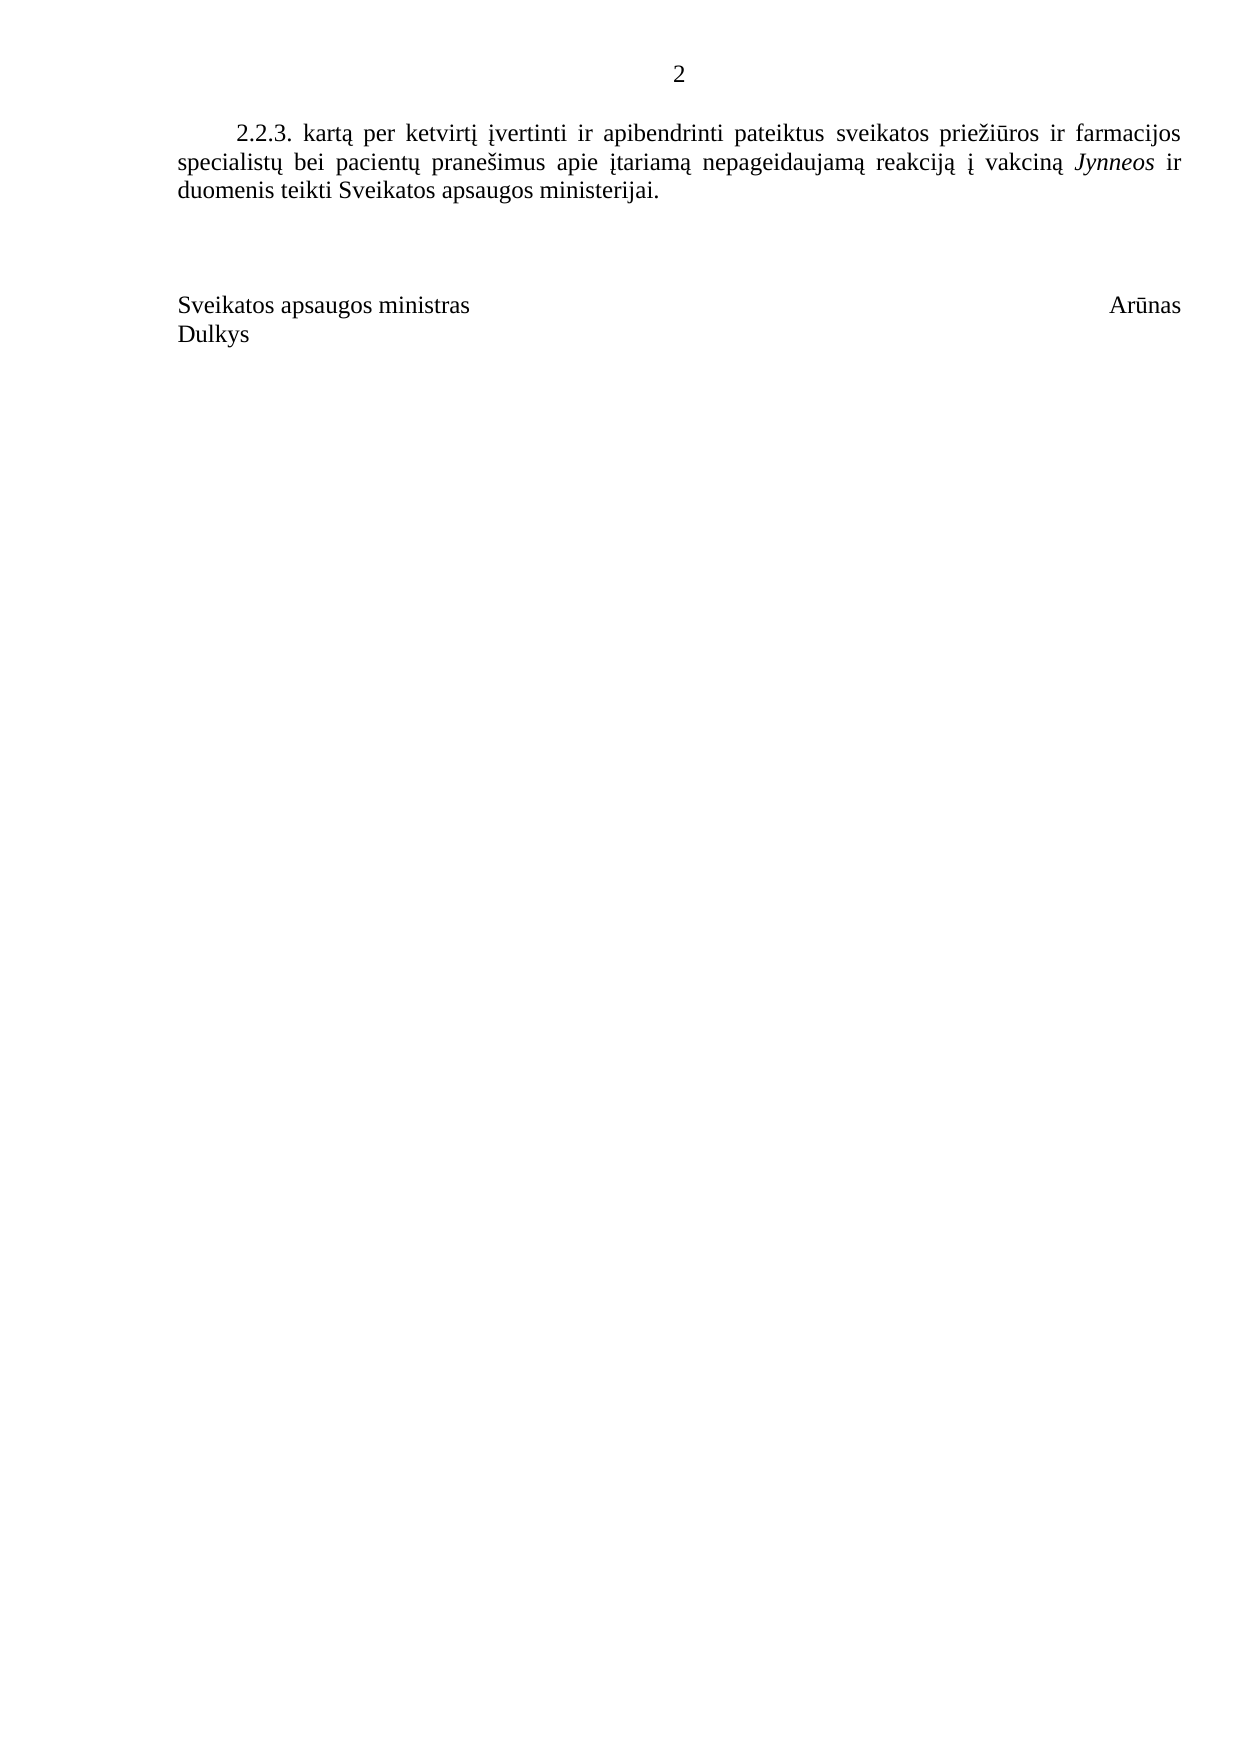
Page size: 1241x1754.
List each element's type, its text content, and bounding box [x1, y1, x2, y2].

text 2.2.3. kartą per ketvirtį įvertinti ir apibendrinti pateiktus sveikatos priežiūros ir farmacijos specialistų bei pacientų pranešimus apie įtariamą nepageidaujamą reakciją į vakciną Jynneos ir duomenis teikti Sveikatos apsaugos ministerijai. [177, 118, 1181, 204]
text Sveikatos apsaugos ministras Arūnas Dulkys [177, 291, 1181, 348]
